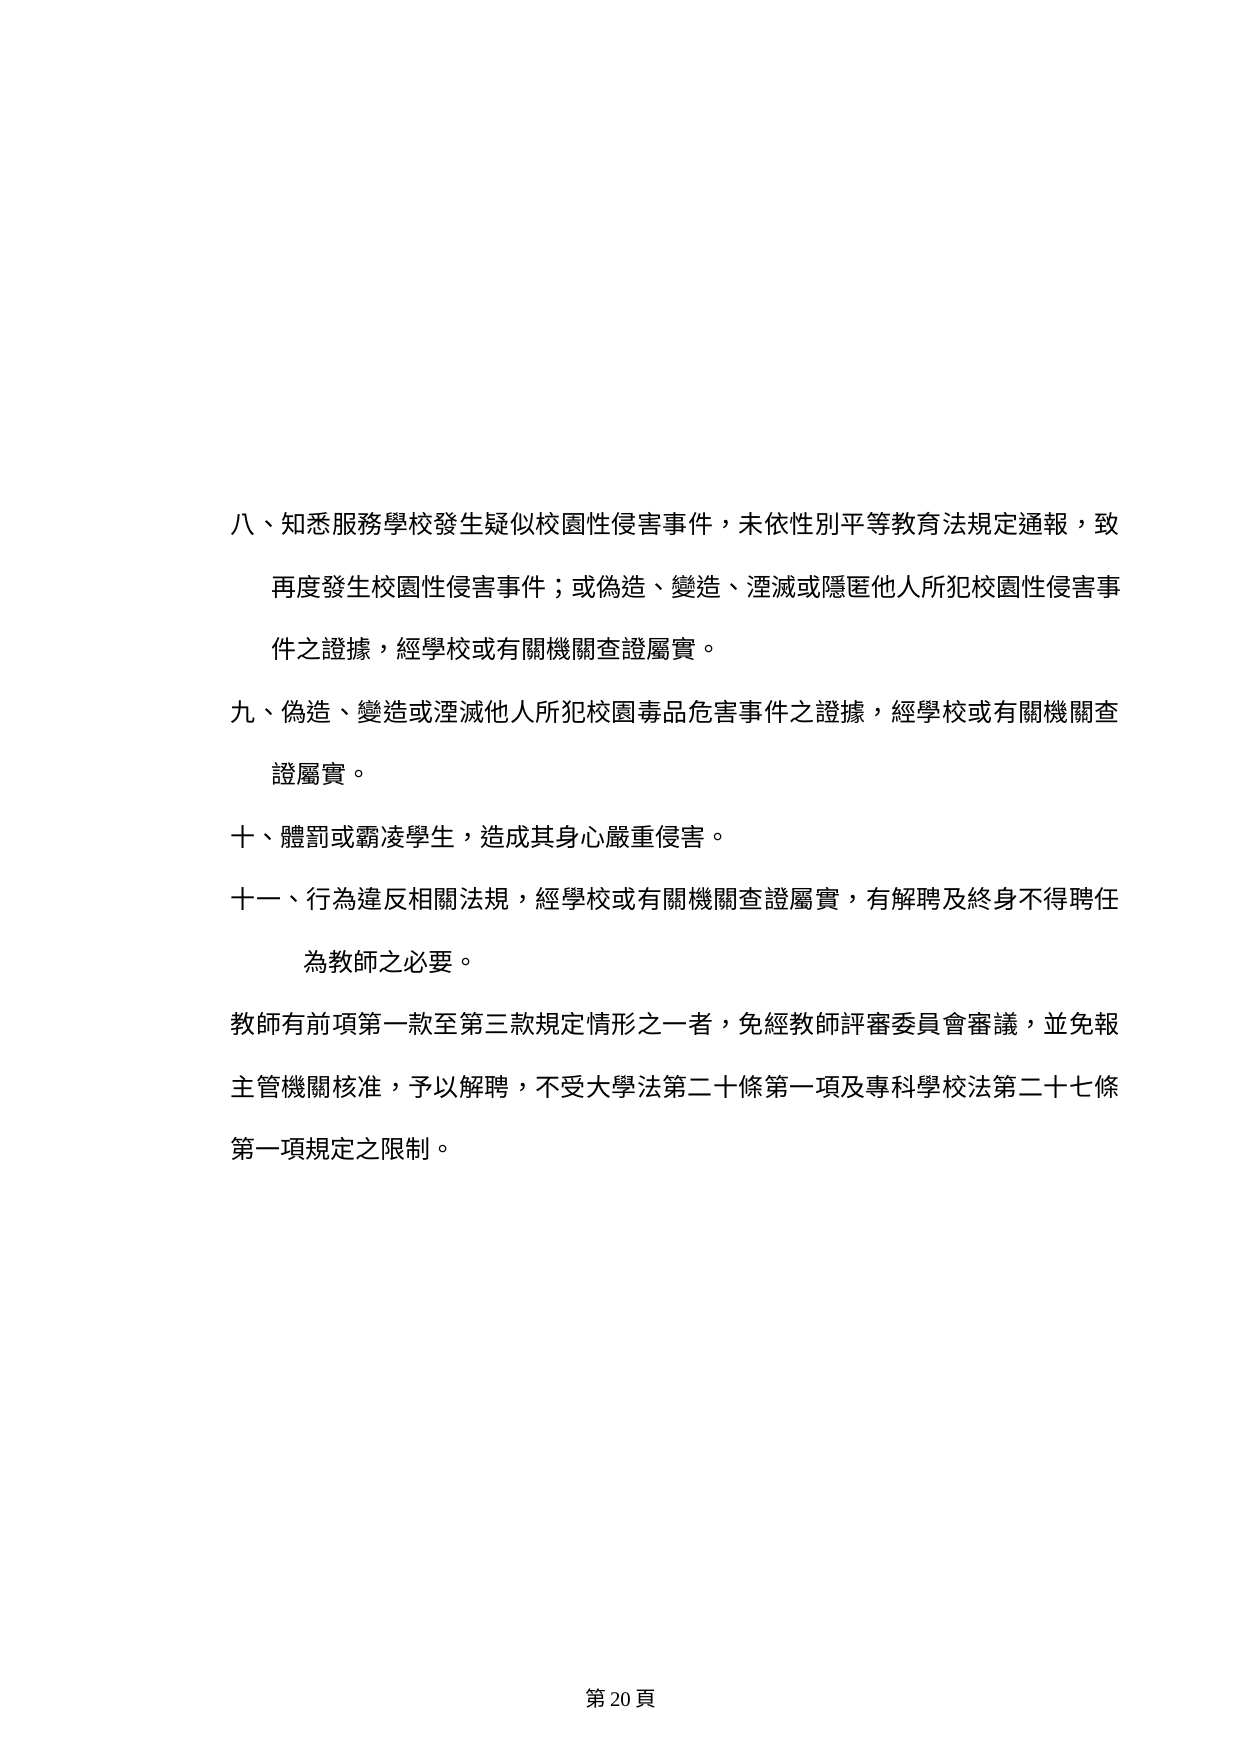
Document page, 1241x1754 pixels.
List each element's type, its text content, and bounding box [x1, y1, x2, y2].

text 八、知悉服務學校發生疑似校園性侵害事件，未依性別平等教育法規定通報，致再度發生校園性侵害事件；或偽造、變造、湮滅或隱匿他人所犯校園性侵害事件之證據，經學校或有關機關查證屬實。 [230, 481, 1122, 669]
text 十一、行為違反相關法規，經學校或有關機關查證屬實，有解聘及終身不得聘任為教師之必要。 [230, 856, 1122, 981]
text 教師有前項第一款至第三款規定情形之一者，免經教師評審委員會審議，並免報主管機關核准，予以解聘，不受大學法第二十條第一項及專科學校法第二十七條第一項規定之限制。 [230, 981, 1122, 1169]
text 九、偽造、變造或湮滅他人所犯校園毒品危害事件之證據，經學校或有關機關查證屬實。 [230, 669, 1122, 794]
text 十、體罰或霸凌學生，造成其身心嚴重侵害。 [230, 794, 1122, 856]
